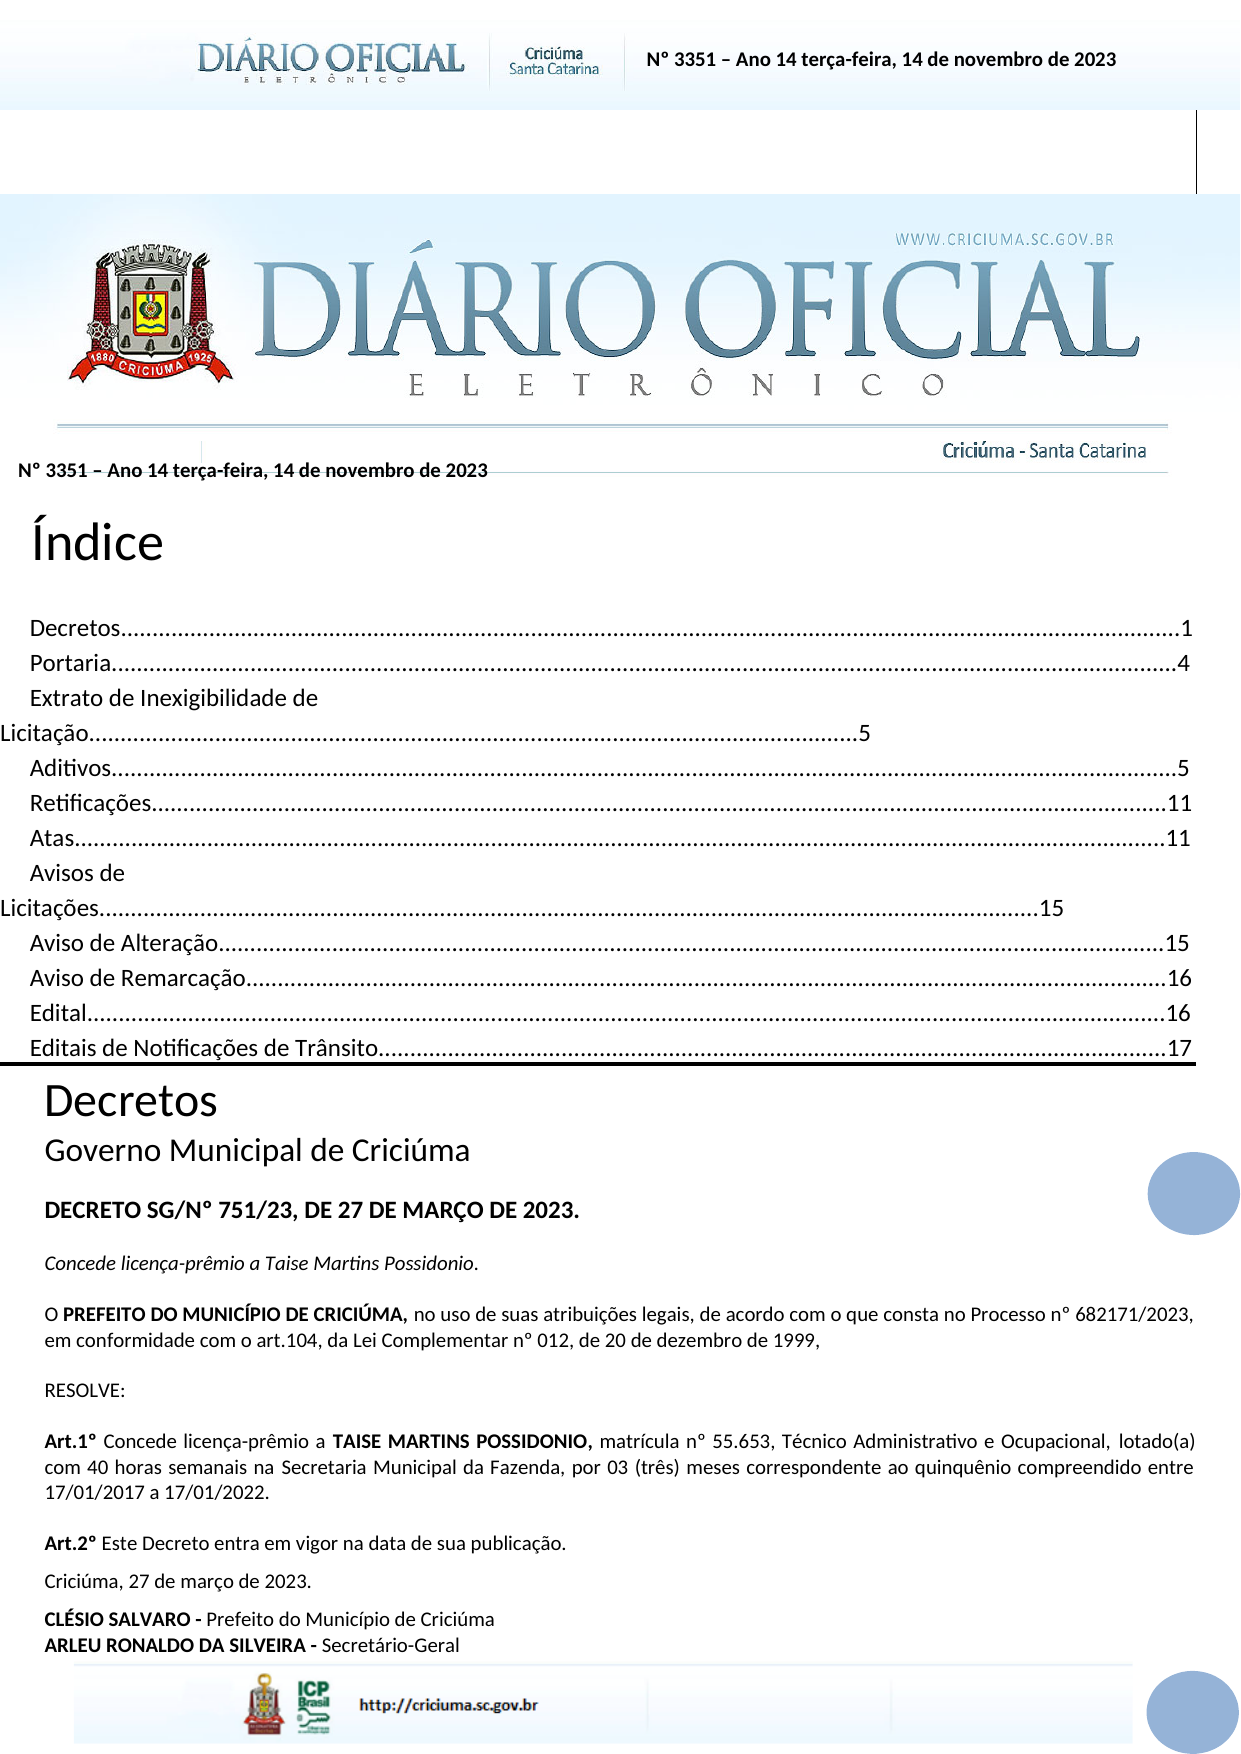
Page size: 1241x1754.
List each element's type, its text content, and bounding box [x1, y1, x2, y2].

text Extrato de Inexigibilidade de Licitação..........................................................................................................................5 [0, 682, 1196, 747]
text Decretos [44, 1070, 1196, 1128]
text Governo Municipal de Criciúma [44, 1128, 1196, 1169]
text Aditivos.........................................................................................................................................................................5 [0, 752, 1196, 782]
text Criciúma, 27 de março de 2023. [44, 1568, 1196, 1594]
text Art.1º Concede licença-prêmio a TAISE MARTINS POSSIDONIO, matrícula nº 55.653, Técnico Administrativo e Ocupacional, lotado(a) com 40 horas semanais na Secretaria Municipal da Fazenda, por 03 (três) meses correspondente ao quinquênio compreendido entre 17/01/2017 a 17/01/2022. [44, 1428, 1196, 1505]
text RESOLVE: [44, 1378, 1196, 1403]
text Edital...........................................................................................................................................................................16 [0, 997, 1196, 1027]
text Atas.............................................................................................................................................................................11 [0, 822, 1196, 852]
text Decretos........................................................................................................................................................................1 [0, 612, 1196, 642]
text DECRETO SG/Nº 751/23, DE 27 DE MARÇO DE 2023. [44, 1195, 1162, 1225]
text Avisos de Licitações.....................................................................................................................................................15 [0, 857, 1196, 922]
text Aviso de Alteração......................................................................................................................................................15 [0, 927, 1196, 957]
text Editais de Notificações de Trânsito.............................................................................................................................17 [0, 1032, 1196, 1062]
text CLÉSIO SALVARO - Prefeito do Município de Criciúma [44, 1606, 1196, 1632]
text Retificações.................................................................................................................................................................11 [0, 787, 1196, 817]
text ARLEU RONALDO DA SILVEIRA - Secretário-Geral [44, 1632, 1196, 1657]
text Concede licença-prêmio a Taise Martins Possidonio. [44, 1251, 1196, 1276]
text Art.2º Este Decreto entra em vigor na data de sua publicação. [44, 1530, 1196, 1556]
text Aviso de Remarcação..................................................................................................................................................16 [0, 962, 1196, 992]
text O PREFEITO DO MUNICÍPIO DE CRICIÚMA, no uso de suas atribuições legais, de acordo com o que consta no Processo nº 682171/2023, em conformidade com o art.104, da Lei Complementar nº 012, de 20 de dezembro de 1999, [44, 1301, 1196, 1352]
text Portaria.........................................................................................................................................................................4 [0, 647, 1196, 677]
